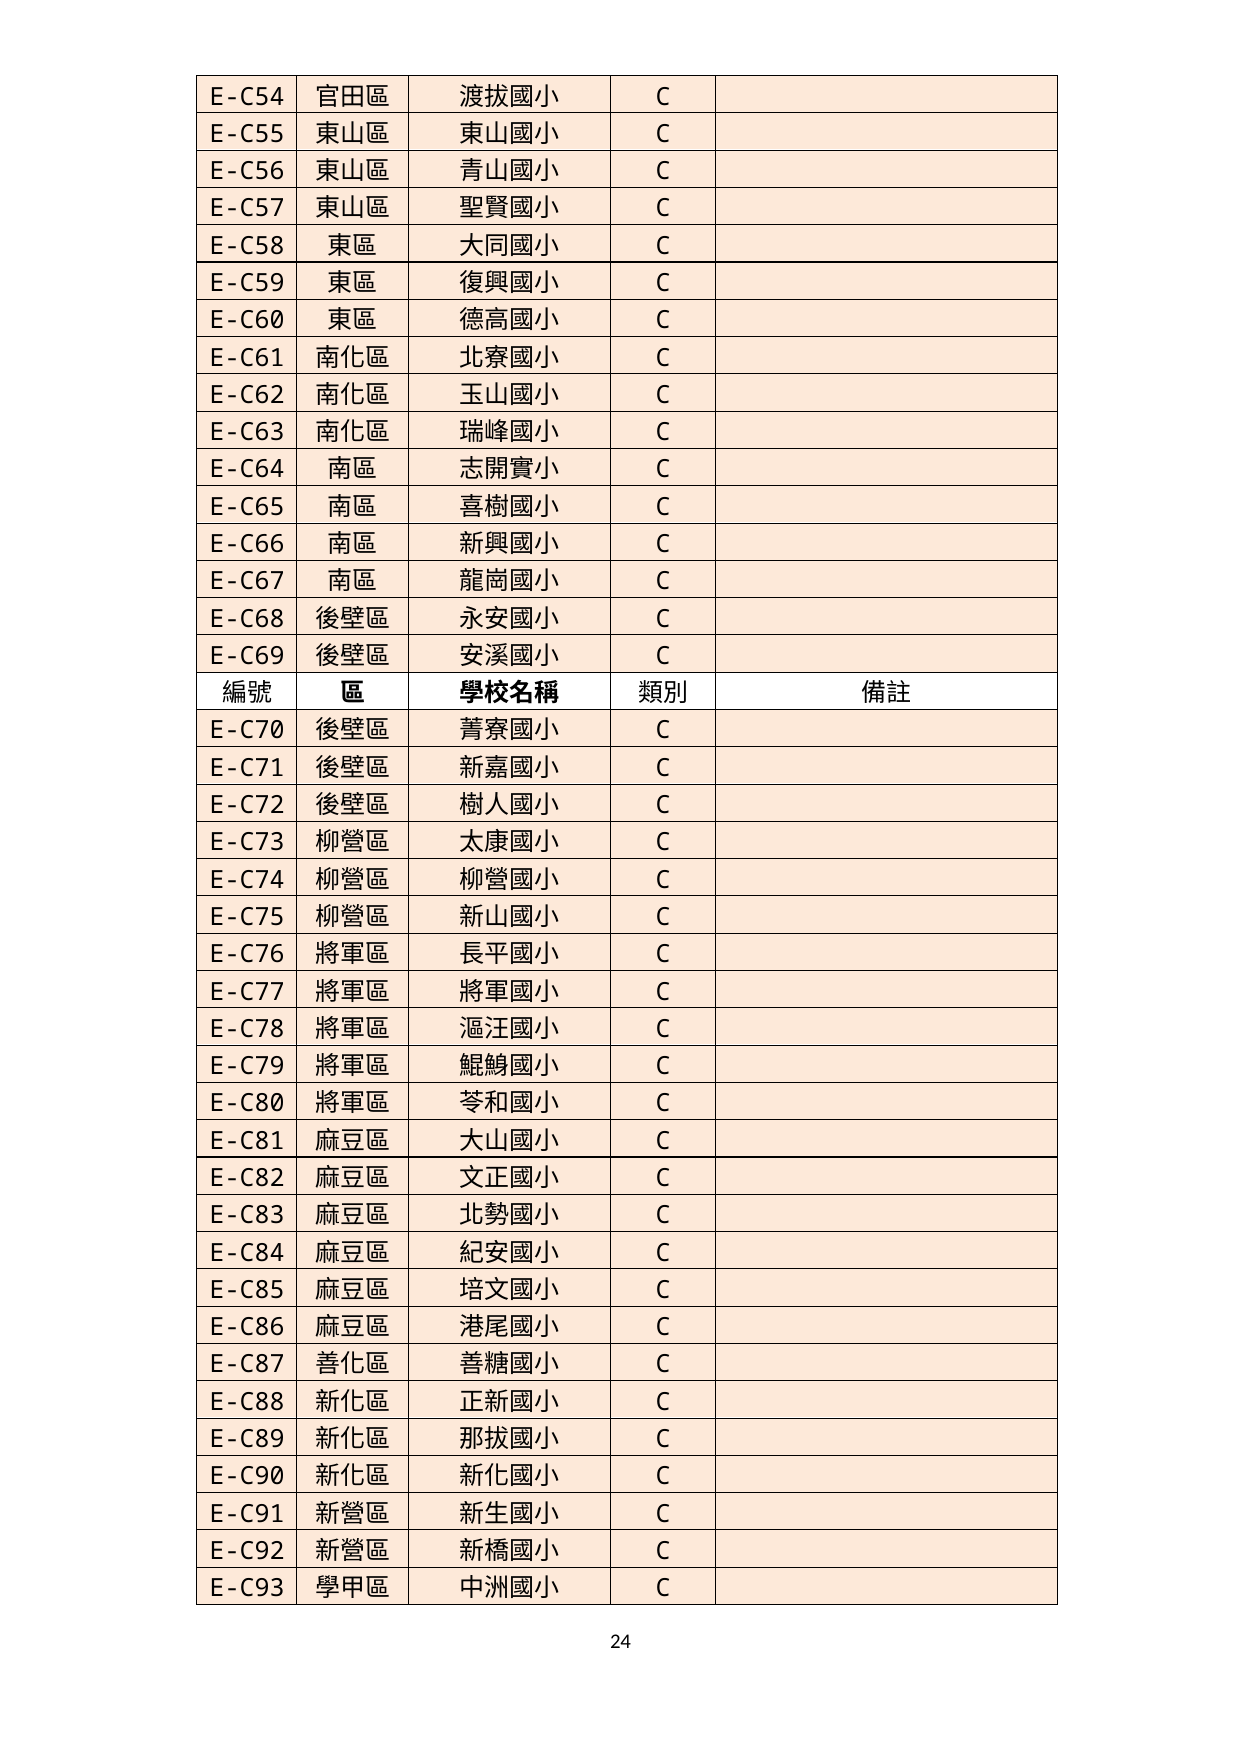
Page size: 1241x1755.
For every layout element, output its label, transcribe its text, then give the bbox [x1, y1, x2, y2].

table_cell 青山國小 [409, 151, 610, 187]
table_cell E-C69 [197, 635, 296, 672]
table_cell 大同國小 [409, 225, 610, 261]
table_cell 麻豆區 [297, 1269, 408, 1306]
table_cell E-C71 [197, 747, 296, 783]
table_cell [716, 524, 1057, 560]
table_cell 南區 [297, 561, 408, 597]
table_cell [716, 1269, 1057, 1306]
table_cell 中洲國小 [409, 1568, 610, 1604]
table_cell E-C90 [197, 1456, 296, 1492]
table_cell [716, 1195, 1057, 1231]
table_cell 東山區 [297, 151, 408, 187]
table_cell C [611, 76, 715, 112]
table_cell 柳營區 [297, 859, 408, 895]
table_cell [716, 822, 1057, 858]
table_cell 備註 [716, 673, 1057, 709]
table_cell C [611, 1083, 715, 1119]
table_cell [716, 1381, 1057, 1417]
table_cell [716, 1344, 1057, 1380]
table_cell E-C82 [197, 1158, 296, 1194]
table_cell C [611, 1344, 715, 1380]
table_cell E-C84 [197, 1232, 296, 1268]
table_cell E-C74 [197, 859, 296, 895]
table_cell 區 [297, 673, 408, 709]
table_cell E-C91 [197, 1493, 296, 1529]
table_cell C [611, 785, 715, 821]
table_cell [716, 449, 1057, 485]
table_cell [716, 1083, 1057, 1119]
table_cell 新營區 [297, 1493, 408, 1529]
table_cell 類別 [611, 673, 715, 709]
table_cell E-C72 [197, 785, 296, 821]
table_cell C [611, 1158, 715, 1194]
table_cell E-C73 [197, 822, 296, 858]
table_cell [716, 1307, 1057, 1343]
table_cell 大山國小 [409, 1120, 610, 1156]
table_cell [716, 896, 1057, 933]
table_cell 苓和國小 [409, 1083, 610, 1119]
table_cell 新化區 [297, 1381, 408, 1417]
table_cell [716, 1568, 1057, 1604]
table_cell 將軍區 [297, 1083, 408, 1119]
table_cell E-C81 [197, 1120, 296, 1156]
table_cell E-C57 [197, 188, 296, 224]
table_cell 北寮國小 [409, 337, 610, 373]
table_cell 復興國小 [409, 263, 610, 299]
table_cell 港尾國小 [409, 1307, 610, 1343]
table_cell C [611, 1232, 715, 1268]
table_cell E-C54 [197, 76, 296, 112]
table_cell [716, 225, 1057, 261]
table_cell 正新國小 [409, 1381, 610, 1417]
table_cell 學甲區 [297, 1568, 408, 1604]
table_cell 將軍區 [297, 1008, 408, 1044]
table_cell C [611, 1381, 715, 1417]
table_cell C [611, 561, 715, 597]
table_cell C [611, 1568, 715, 1604]
table_cell E-C62 [197, 374, 296, 411]
table_cell E-C76 [197, 934, 296, 970]
table_cell 東山國小 [409, 113, 610, 149]
table_cell 將軍區 [297, 971, 408, 1007]
table_cell 東山區 [297, 188, 408, 224]
table_cell 新生國小 [409, 1493, 610, 1529]
table_cell 善化區 [297, 1344, 408, 1380]
table_cell 新營區 [297, 1530, 408, 1567]
table_cell [716, 1120, 1057, 1156]
table_cell 麻豆區 [297, 1158, 408, 1194]
table_cell 樹人國小 [409, 785, 610, 821]
table_cell C [611, 635, 715, 672]
table_cell [716, 971, 1057, 1007]
table_cell 龍崗國小 [409, 561, 610, 597]
table_cell C [611, 1269, 715, 1306]
table_cell 南化區 [297, 412, 408, 448]
table_cell E-C56 [197, 151, 296, 187]
table_cell C [611, 1419, 715, 1455]
table_cell [716, 710, 1057, 746]
table_cell [716, 561, 1057, 597]
table_cell 南化區 [297, 374, 408, 411]
table_cell 新化區 [297, 1419, 408, 1455]
table_cell C [611, 263, 715, 299]
table_cell C [611, 1008, 715, 1044]
table_cell C [611, 524, 715, 560]
table_cell C [611, 1493, 715, 1529]
table_cell E-C68 [197, 598, 296, 634]
table_cell C [611, 710, 715, 746]
table_cell 那拔國小 [409, 1419, 610, 1455]
table_cell E-C61 [197, 337, 296, 373]
table_cell 將軍區 [297, 1046, 408, 1082]
table_cell C [611, 1046, 715, 1082]
table_cell E-C89 [197, 1419, 296, 1455]
table_cell [716, 859, 1057, 895]
table_cell E-C75 [197, 896, 296, 933]
table_cell 後壁區 [297, 785, 408, 821]
table_cell 聖賢國小 [409, 188, 610, 224]
table_cell [716, 635, 1057, 672]
table_cell 將軍國小 [409, 971, 610, 1007]
table_cell [716, 1046, 1057, 1082]
table_cell E-C87 [197, 1344, 296, 1380]
table_cell [716, 76, 1057, 112]
table_cell C [611, 486, 715, 522]
table_cell 漚汪國小 [409, 1008, 610, 1044]
table_cell C [611, 971, 715, 1007]
table_cell 麻豆區 [297, 1195, 408, 1231]
table_cell C [611, 113, 715, 149]
table_cell 東山區 [297, 113, 408, 149]
table_cell [716, 1008, 1057, 1044]
table_cell 新興國小 [409, 524, 610, 560]
table_cell C [611, 374, 715, 411]
table_cell E-C66 [197, 524, 296, 560]
table_cell 後壁區 [297, 598, 408, 634]
table_cell C [611, 151, 715, 187]
table_cell E-C83 [197, 1195, 296, 1231]
table_cell [716, 1158, 1057, 1194]
table_cell 喜樹國小 [409, 486, 610, 522]
table_cell E-C80 [197, 1083, 296, 1119]
table_cell 鯤鯓國小 [409, 1046, 610, 1082]
table_cell 太康國小 [409, 822, 610, 858]
table_cell 永安國小 [409, 598, 610, 634]
table_cell 柳營區 [297, 822, 408, 858]
table_cell C [611, 300, 715, 336]
table_cell 北勢國小 [409, 1195, 610, 1231]
table_cell 渡拔國小 [409, 76, 610, 112]
table_cell E-C65 [197, 486, 296, 522]
table_cell 東區 [297, 300, 408, 336]
table_cell 善糖國小 [409, 1344, 610, 1380]
table_cell 東區 [297, 225, 408, 261]
table_cell C [611, 225, 715, 261]
table_cell 紀安國小 [409, 1232, 610, 1268]
table_cell E-C79 [197, 1046, 296, 1082]
table_cell E-C60 [197, 300, 296, 336]
table_cell 柳營國小 [409, 859, 610, 895]
table_cell E-C86 [197, 1307, 296, 1343]
table_cell 新嘉國小 [409, 747, 610, 783]
table_cell 文正國小 [409, 1158, 610, 1194]
table_cell [716, 1232, 1057, 1268]
table_cell 新山國小 [409, 896, 610, 933]
table_cell [716, 747, 1057, 783]
table_cell C [611, 747, 715, 783]
table_cell 麻豆區 [297, 1120, 408, 1156]
table_cell 東區 [297, 263, 408, 299]
table_cell E-C59 [197, 263, 296, 299]
table_cell C [611, 1195, 715, 1231]
table_cell [716, 598, 1057, 634]
table_cell C [611, 337, 715, 373]
table_cell 菁寮國小 [409, 710, 610, 746]
table_cell 官田區 [297, 76, 408, 112]
table_cell C [611, 1120, 715, 1156]
table_cell E-C77 [197, 971, 296, 1007]
table_cell 南區 [297, 449, 408, 485]
table_cell C [611, 896, 715, 933]
table_cell E-C92 [197, 1530, 296, 1567]
table_cell C [611, 1530, 715, 1567]
table_cell E-C70 [197, 710, 296, 746]
table_cell [716, 1530, 1057, 1567]
table_cell [716, 785, 1057, 821]
table_cell 新橋國小 [409, 1530, 610, 1567]
table_cell C [611, 598, 715, 634]
table_cell [716, 300, 1057, 336]
table_cell [716, 337, 1057, 373]
table_cell 編號 [197, 673, 296, 709]
table_cell [716, 188, 1057, 224]
table_cell [716, 1419, 1057, 1455]
table_cell [716, 1493, 1057, 1529]
table_cell E-C55 [197, 113, 296, 149]
table_cell C [611, 859, 715, 895]
table_cell 新化區 [297, 1456, 408, 1492]
table_cell 南區 [297, 524, 408, 560]
table_cell C [611, 412, 715, 448]
table_cell [716, 486, 1057, 522]
table_cell 柳營區 [297, 896, 408, 933]
table_cell E-C78 [197, 1008, 296, 1044]
table_cell C [611, 1307, 715, 1343]
table_cell 玉山國小 [409, 374, 610, 411]
table_cell 德高國小 [409, 300, 610, 336]
table_cell 培文國小 [409, 1269, 610, 1306]
table_cell C [611, 449, 715, 485]
table_cell E-C93 [197, 1568, 296, 1604]
table_cell 新化國小 [409, 1456, 610, 1492]
table_cell 南區 [297, 486, 408, 522]
table_cell [716, 374, 1057, 411]
table_cell E-C63 [197, 412, 296, 448]
table_cell E-C58 [197, 225, 296, 261]
table_cell 安溪國小 [409, 635, 610, 672]
table_cell C [611, 188, 715, 224]
table_cell C [611, 934, 715, 970]
table_cell [716, 1456, 1057, 1492]
table_cell 志開實小 [409, 449, 610, 485]
table_cell 長平國小 [409, 934, 610, 970]
table_cell E-C64 [197, 449, 296, 485]
table_cell 南化區 [297, 337, 408, 373]
table_cell 瑞峰國小 [409, 412, 610, 448]
table_cell E-C88 [197, 1381, 296, 1417]
table_cell [716, 934, 1057, 970]
table_cell 後壁區 [297, 635, 408, 672]
table_cell [716, 113, 1057, 149]
table_cell E-C85 [197, 1269, 296, 1306]
table_cell 麻豆區 [297, 1232, 408, 1268]
table_cell 後壁區 [297, 747, 408, 783]
table_cell [716, 151, 1057, 187]
table_cell [716, 412, 1057, 448]
table_cell [716, 263, 1057, 299]
table_cell E-C67 [197, 561, 296, 597]
table_cell C [611, 822, 715, 858]
table_cell 學校名稱 [409, 673, 610, 709]
table_cell 將軍區 [297, 934, 408, 970]
table_cell 後壁區 [297, 710, 408, 746]
table_cell 麻豆區 [297, 1307, 408, 1343]
table_cell C [611, 1456, 715, 1492]
